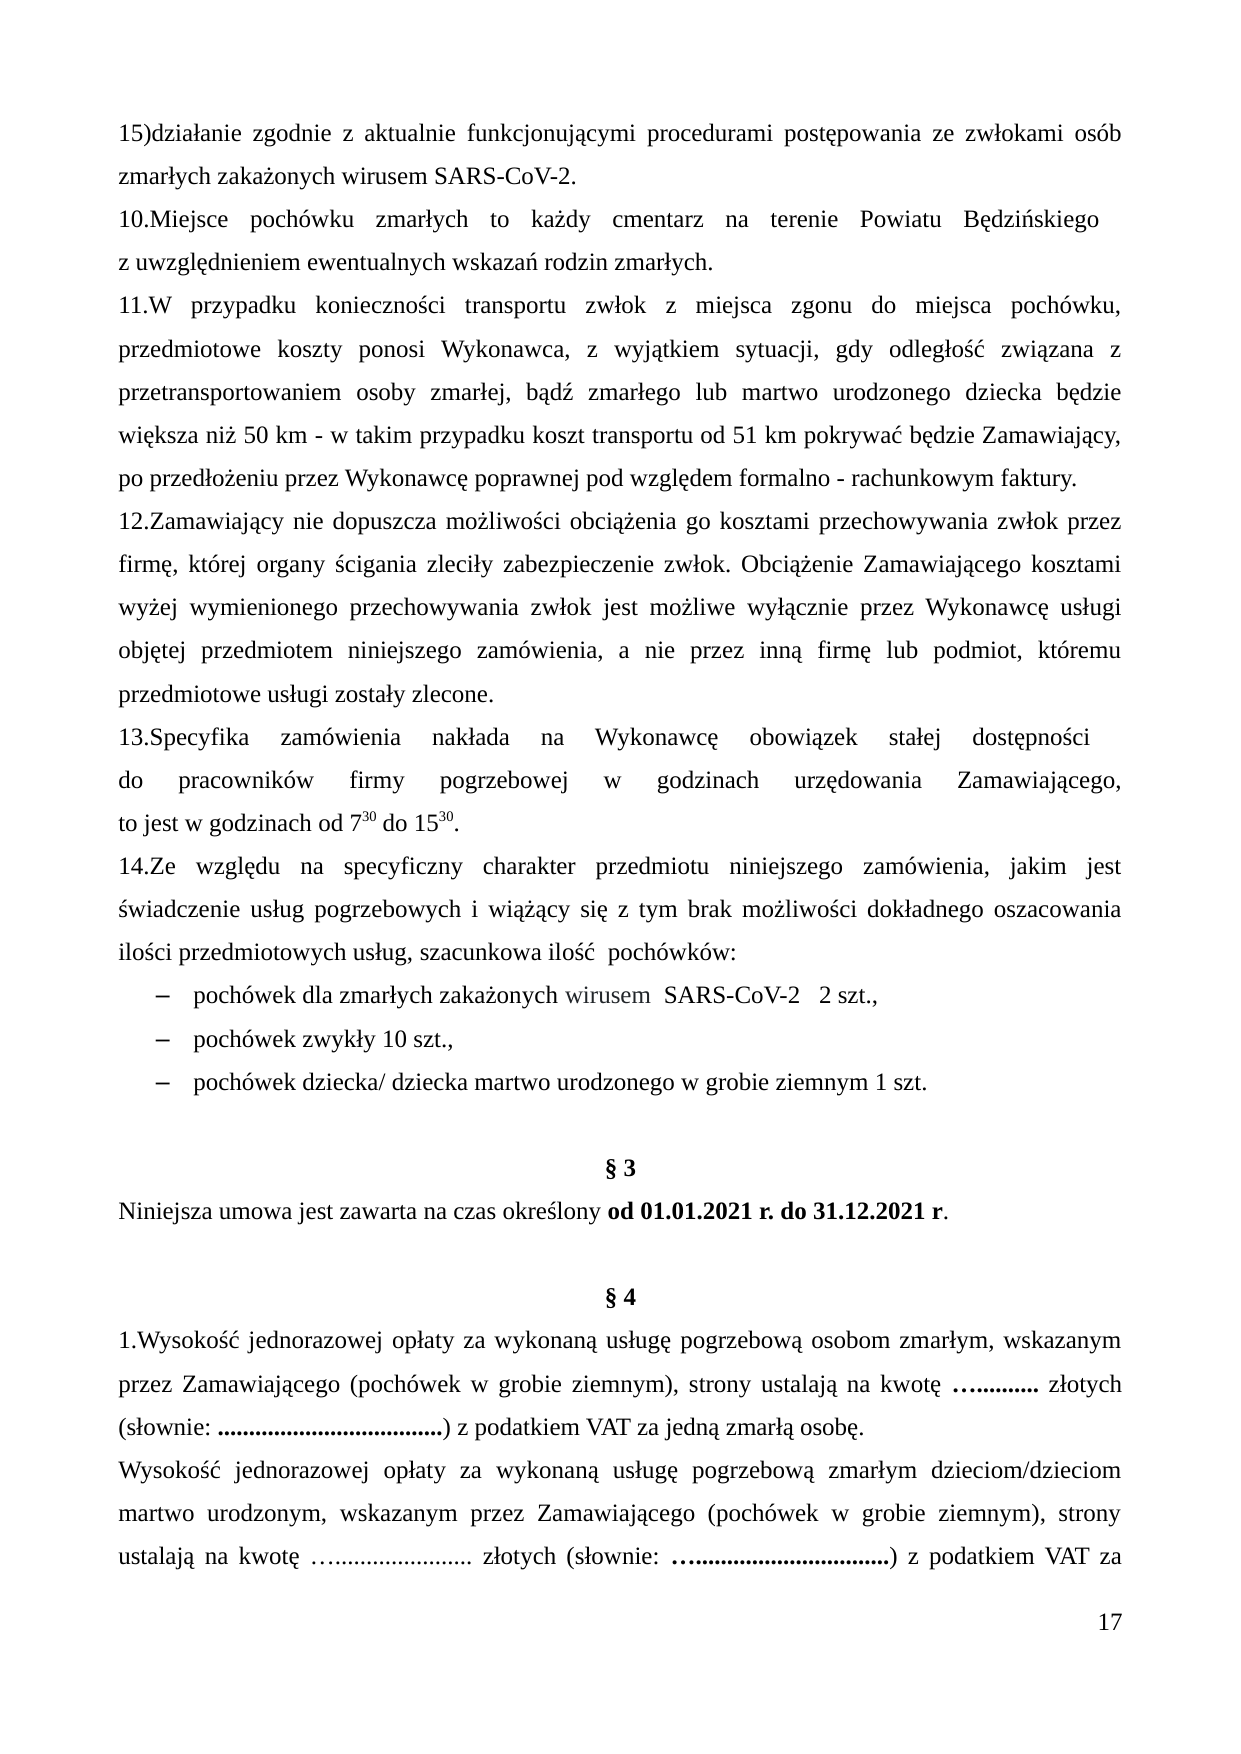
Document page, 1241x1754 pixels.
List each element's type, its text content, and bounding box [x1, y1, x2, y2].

text 14.Ze względu na specyficzny charakter przedmiotu niniejszego zamówienia, jakim jest świadczenie usług pogrzebowych i wiążący się z tym brak możliwości dokładnego oszacowania ilości przedmiotowych usług, szacunkowa ilość pochówków: [118, 851, 1122, 966]
list 11.W przypadku konieczności transportu zwłok z miejsca zgonu do miejsca pochówku, przedmiotowe koszty ponosi Wykonawca, z wyjątkiem sytuacji, gdy odległość związana z przetransportowaniem osoby zmarłej, bądź zmarłego lub martwo urodzonego dziecka będzie większa niż 50 km - w takim przypadku koszt transportu od 51 km pokrywać będzie Zamawiający, po przedłożeniu przez Wykonawcę poprawnej pod względem formalno - rachunkowym faktury. [118, 291, 1122, 492]
text § 3 [118, 1153, 1122, 1182]
text § 4 [118, 1282, 1122, 1311]
text Niniejsza umowa jest zawarta na czas określony od 01.01.2021 r. do 31.12.2021 r. [118, 1196, 1122, 1225]
list 13.Specyfika zamówienia nakłada na Wykonawcę obowiązek stałej dostępności do pracowników firmy pogrzebowej w godzinach urzędowania Zamawiającego, to jest w godzinach od 730 do 1530. [118, 722, 1122, 837]
list pochówek zwykły 10 szt., [156, 1024, 1122, 1052]
text 1.Wysokość jednorazowej opłaty za wykonaną usługę pogrzebową osobom zmarłym, wskazanym przez Zamawiającego (pochówek w grobie ziemnym), strony ustalają na kwotę ….......... złotych (słownie: ....................................) z podatkiem VAT za jedną zmarłą osobę. [118, 1326, 1122, 1441]
list 15)działanie zgodnie z aktualnie funkcjonującymi procedurami postępowania ze zwłokami osób zmarłych zakażonych wirusem SARS-CoV-2. [118, 118, 1122, 190]
text Wysokość jednorazowej opłaty za wykonaną usługę pogrzebową zmarłym dzieciom/dzieciom martwo urodzonym, wskazanym przez Zamawiającego (pochówek w grobie ziemnym), strony ustalają na kwotę …...................... złotych (słownie: …...............................) z podatkiem VAT za [118, 1455, 1122, 1570]
list 12.Zamawiający nie dopuszcza możliwości obciążenia go kosztami przechowywania zwłok przez firmę, której organy ścigania zleciły zabezpieczenie zwłok. Obciążenie Zamawiającego kosztami wyżej wymienionego przechowywania zwłok jest możliwe wyłącznie przez Wykonawcę usługi objętej przedmiotem niniejszego zamówienia, a nie przez inną firmę lub podmiot, któremu przedmiotowe usługi zostały zlecone. [118, 506, 1122, 707]
list pochówek dla zmarłych zakażonych wirusem SARS-CoV-2 2 szt., [156, 981, 1122, 1009]
list 10.Miejsce pochówku zmarłych to każdy cmentarz na terenie Powiatu Będzińskiego z uwzględnieniem ewentualnych wskazań rodzin zmarłych. [118, 204, 1122, 276]
list pochówek dziecka/ dziecka martwo urodzonego w grobie ziemnym 1 szt. [156, 1067, 1122, 1096]
